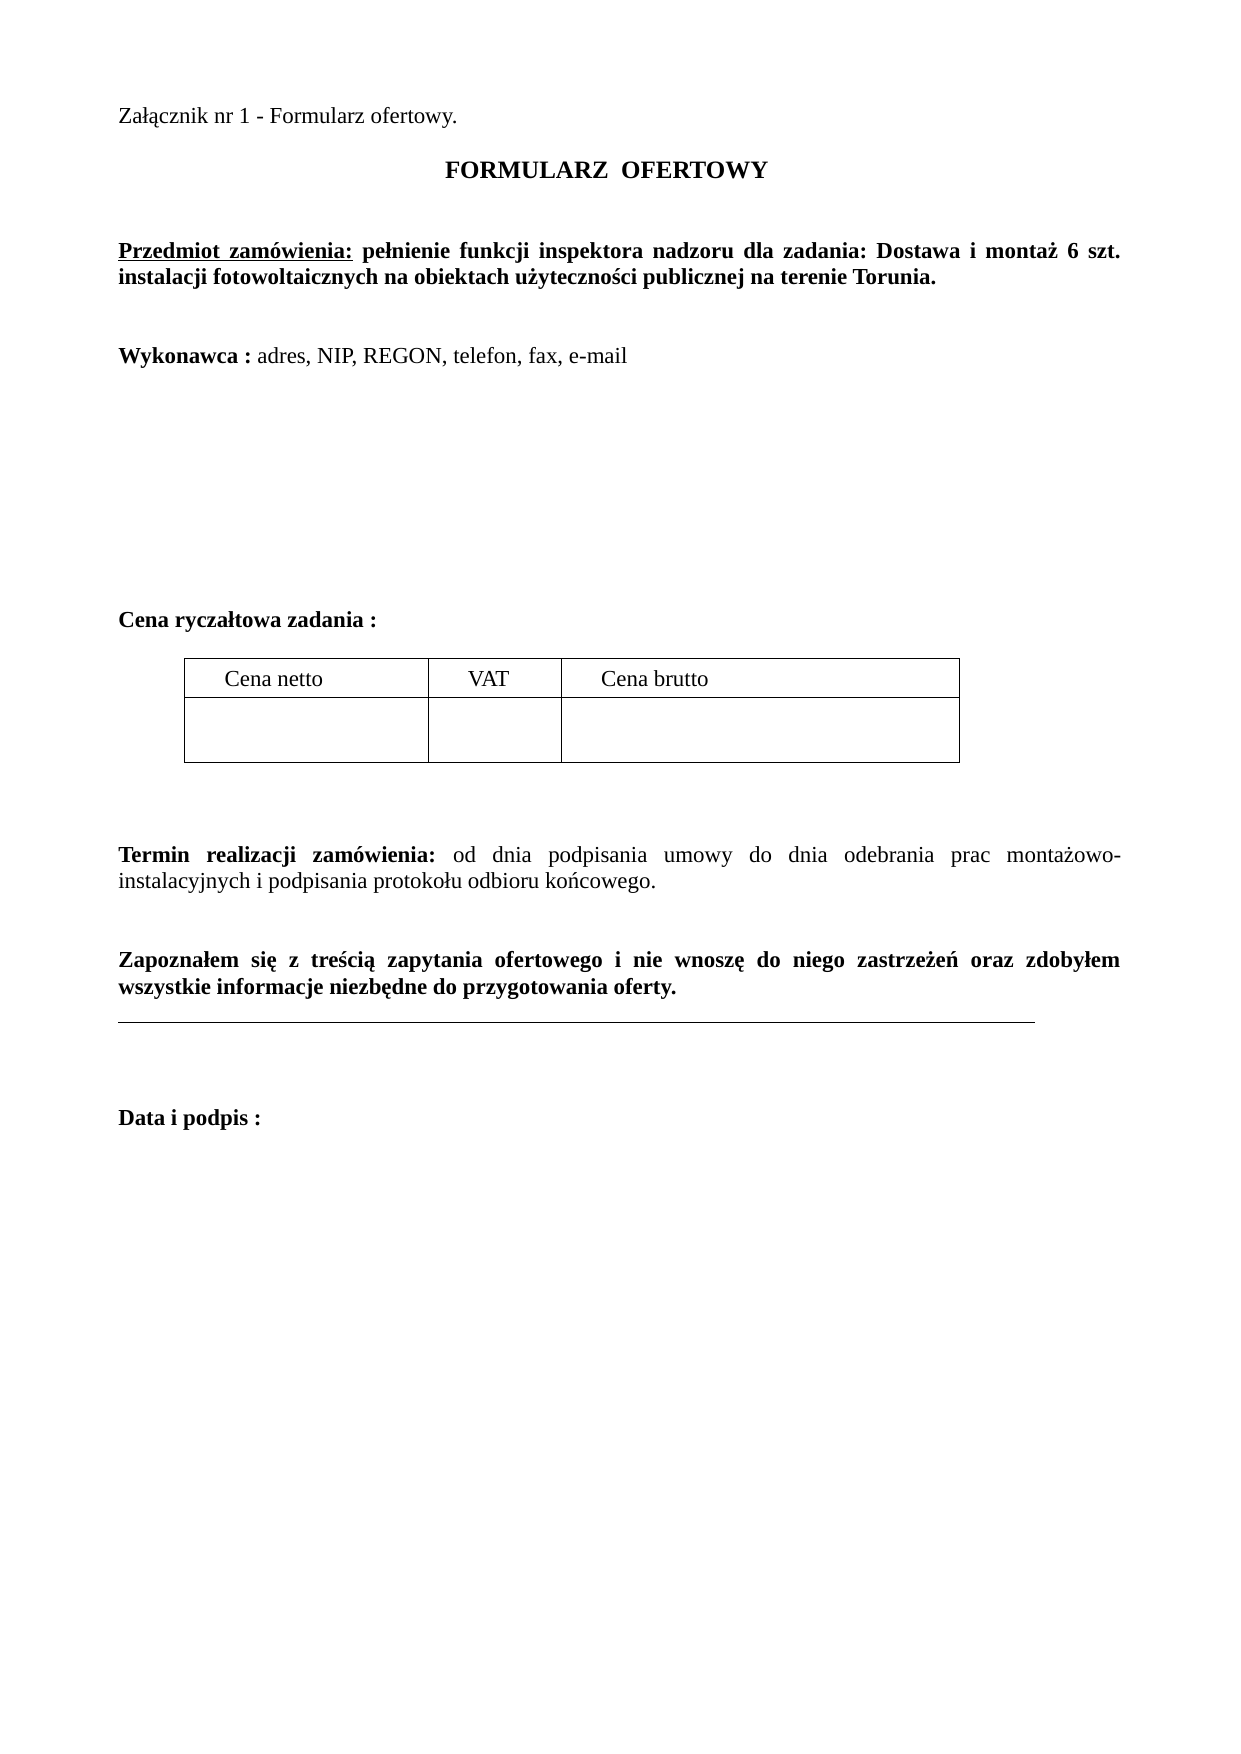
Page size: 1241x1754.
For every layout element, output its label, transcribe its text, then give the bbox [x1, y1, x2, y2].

table_header Cena netto [185, 659, 428, 697]
text Wykonawca : adres, NIP, REGON, telefon, fax, e-mail [118, 342, 1122, 368]
table_header Cena brutto [562, 659, 959, 697]
text Zapoznałem się z treścią zapytania ofertowego i nie wnoszę do niego zastrzeżeń oraz zdobyłem wszystkie informacje niezbędne do przygotowania oferty. [118, 946, 1122, 999]
text Data i podpis : [118, 1104, 1122, 1131]
text Załącznik nr 1 - Formularz ofertowy. [118, 102, 1122, 129]
text Termin realizacji zamówienia: od dnia podpisania umowy do dnia odebrania prac montażowo-instalacyjnych i podpisania protokołu odbioru końcowego. [118, 841, 1122, 894]
text FORMULARZ OFERTOWY [118, 155, 1122, 184]
text Przedmiot zamówienia: pełnienie funkcji inspektora nadzoru dla zadania: Dostawa i montaż 6 szt. instalacji fotowoltaicznych na obiektach użyteczności publicznej na terenie Torunia. [118, 237, 1122, 289]
table_cell [429, 698, 561, 761]
table_cell [562, 698, 959, 761]
table_header VAT [429, 659, 561, 697]
text Cena ryczałtowa zadania : [118, 606, 1122, 632]
table_cell [185, 698, 428, 761]
